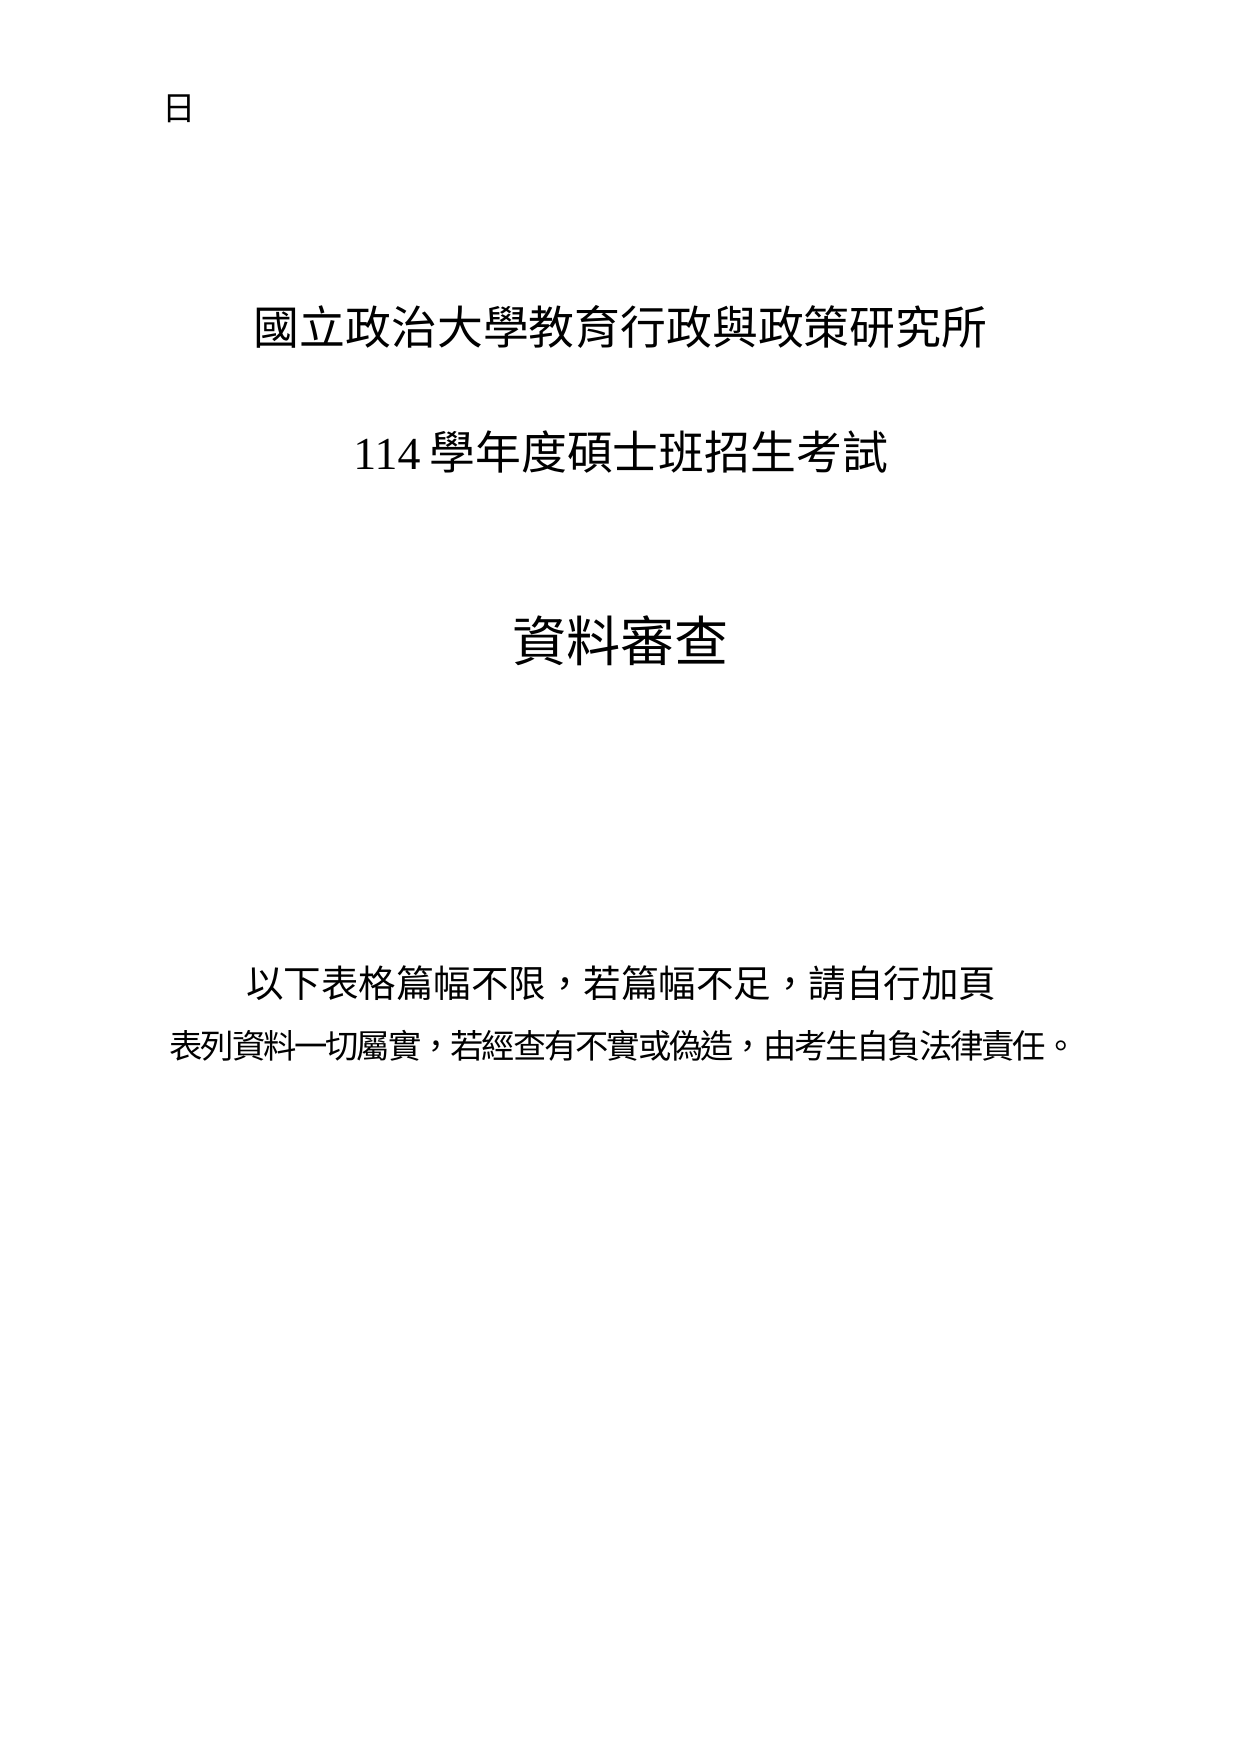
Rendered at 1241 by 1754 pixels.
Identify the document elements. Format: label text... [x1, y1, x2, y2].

text 資料審查 [1, 564, 1239, 689]
text 日 [162, 64, 1122, 127]
text 國立政治大學教育行政與政策研究所 [1, 252, 1239, 377]
text 表列資料一切屬實，若經查有不實或偽造，由考生自負法律責任。 [4, 1002, 1238, 1064]
text 以下表格篇幅不限，若篇幅不足，請自行加頁 [4, 939, 1238, 1002]
text 114學年度碩士班招生考試 [1, 377, 1239, 502]
